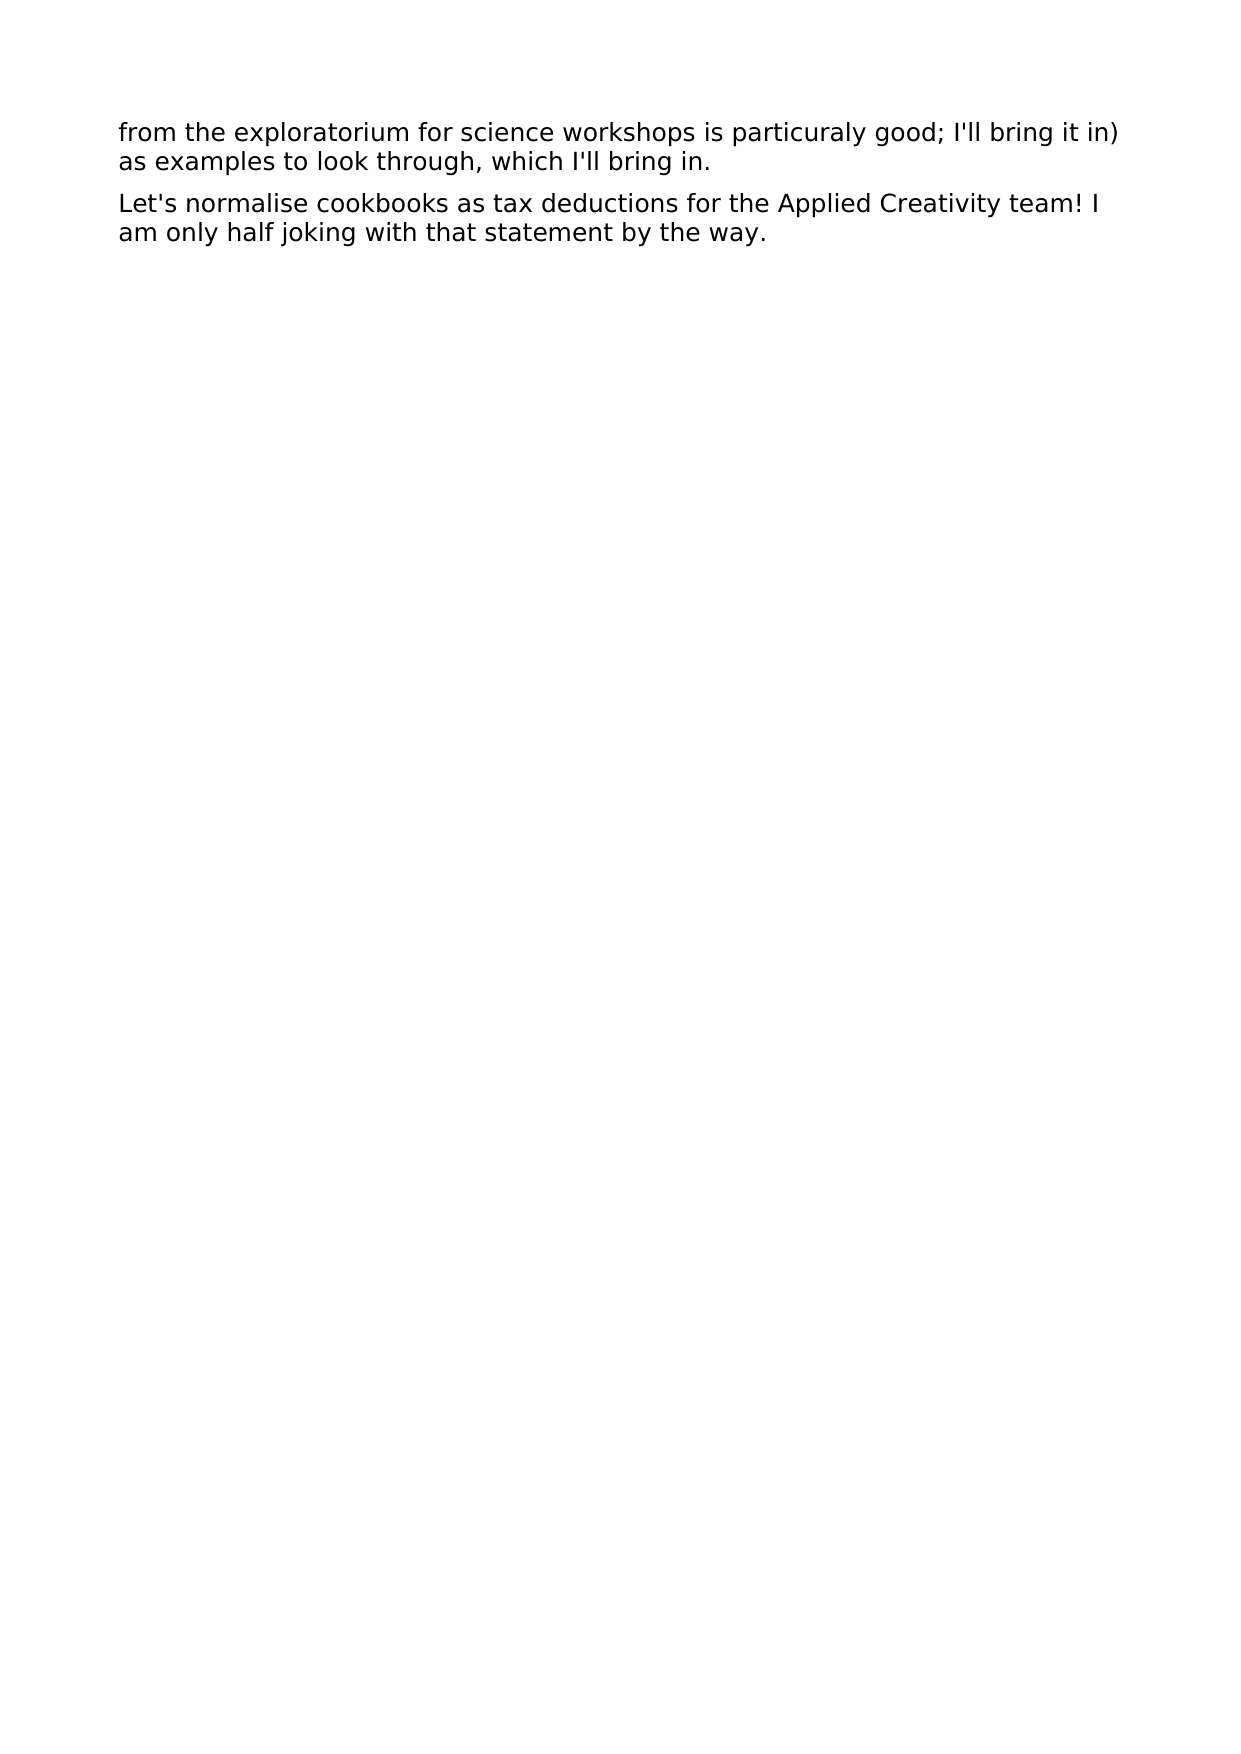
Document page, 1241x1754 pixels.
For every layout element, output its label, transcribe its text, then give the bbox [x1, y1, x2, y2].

text from the exploratorium for science workshops is particuraly good; I'll bring it in) as examples to look through, which I'll bring in. [118, 118, 1122, 176]
text Let's normalise cookbooks as tax deductions for the Applied Creativity team! I am only half joking with that statement by the way. [118, 189, 1122, 247]
